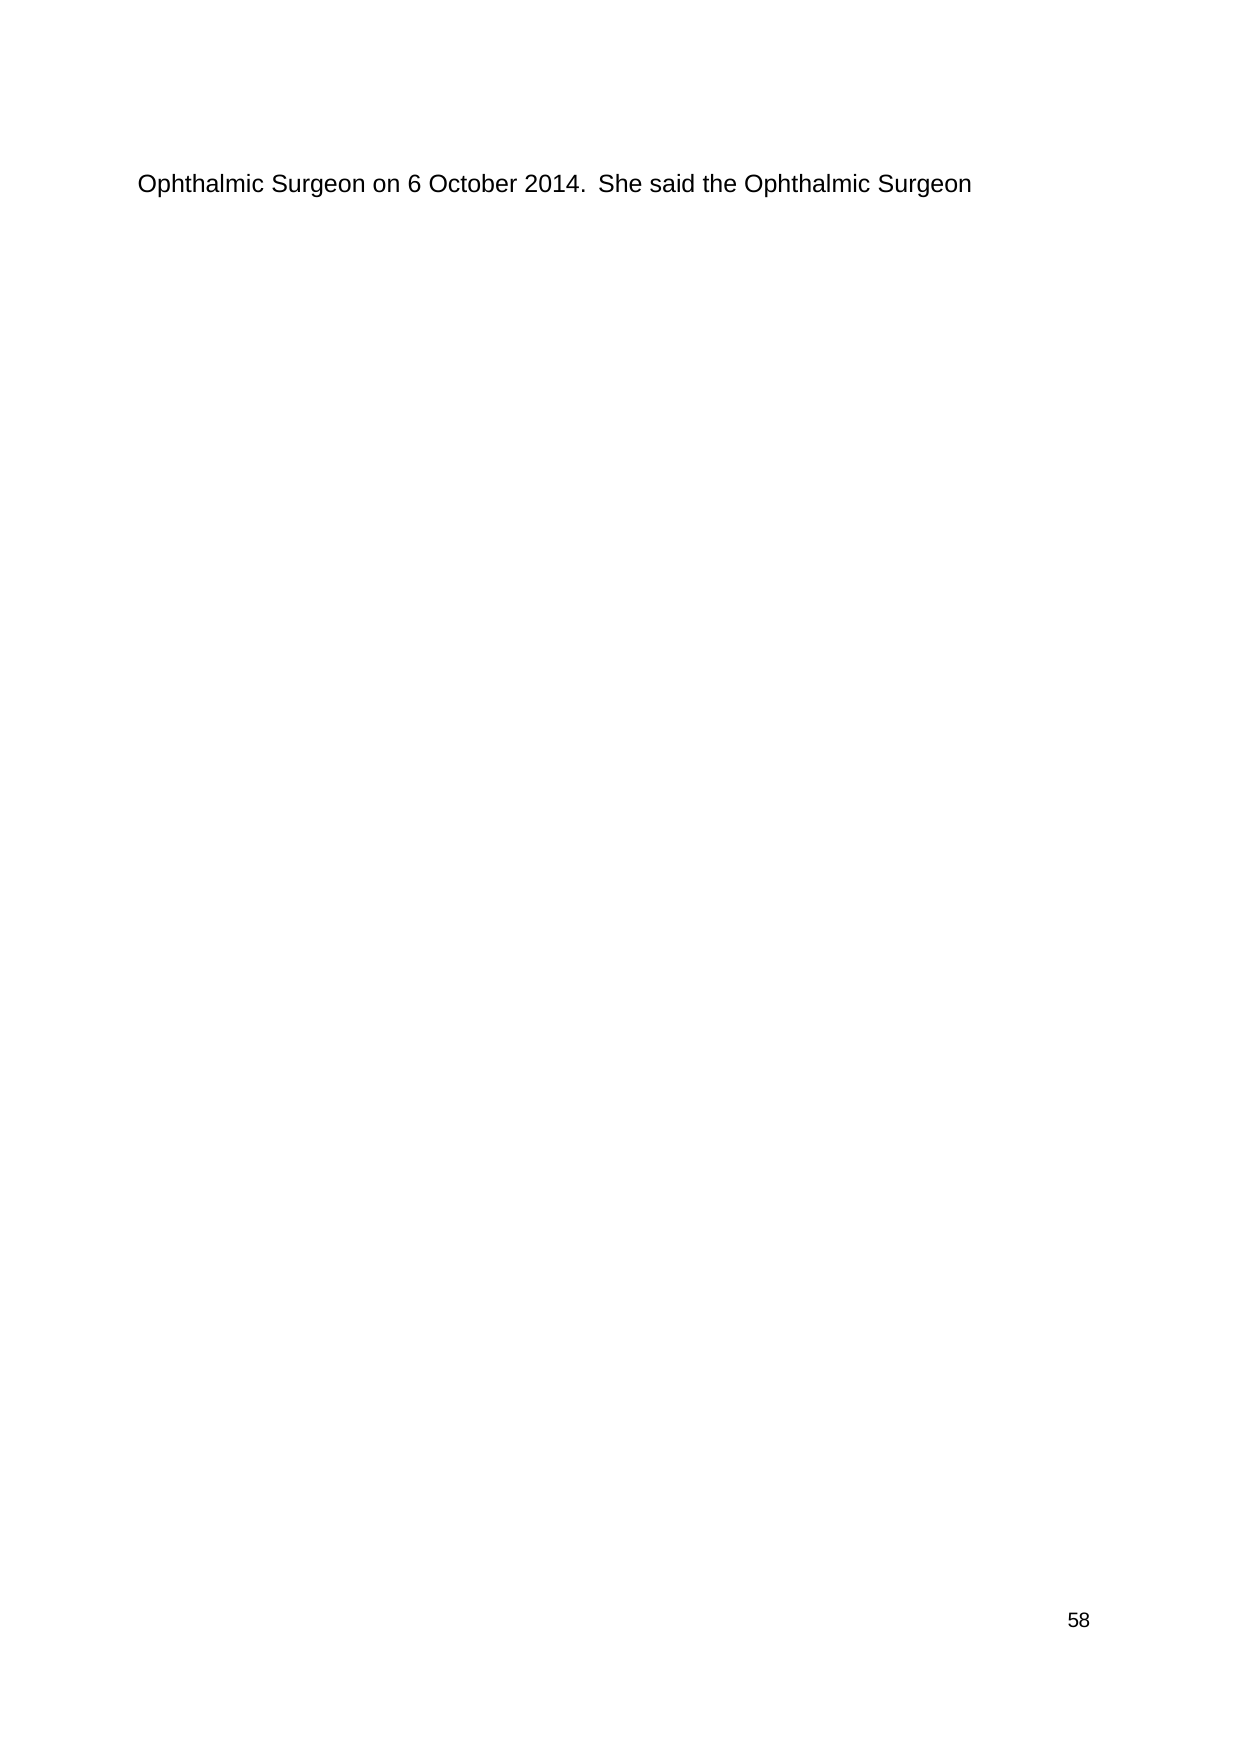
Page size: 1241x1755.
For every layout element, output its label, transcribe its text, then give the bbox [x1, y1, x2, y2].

list Ophthalmic Surgeon on 6 October 2014. She said the Ophthalmic Surgeon [137, 169, 1046, 198]
